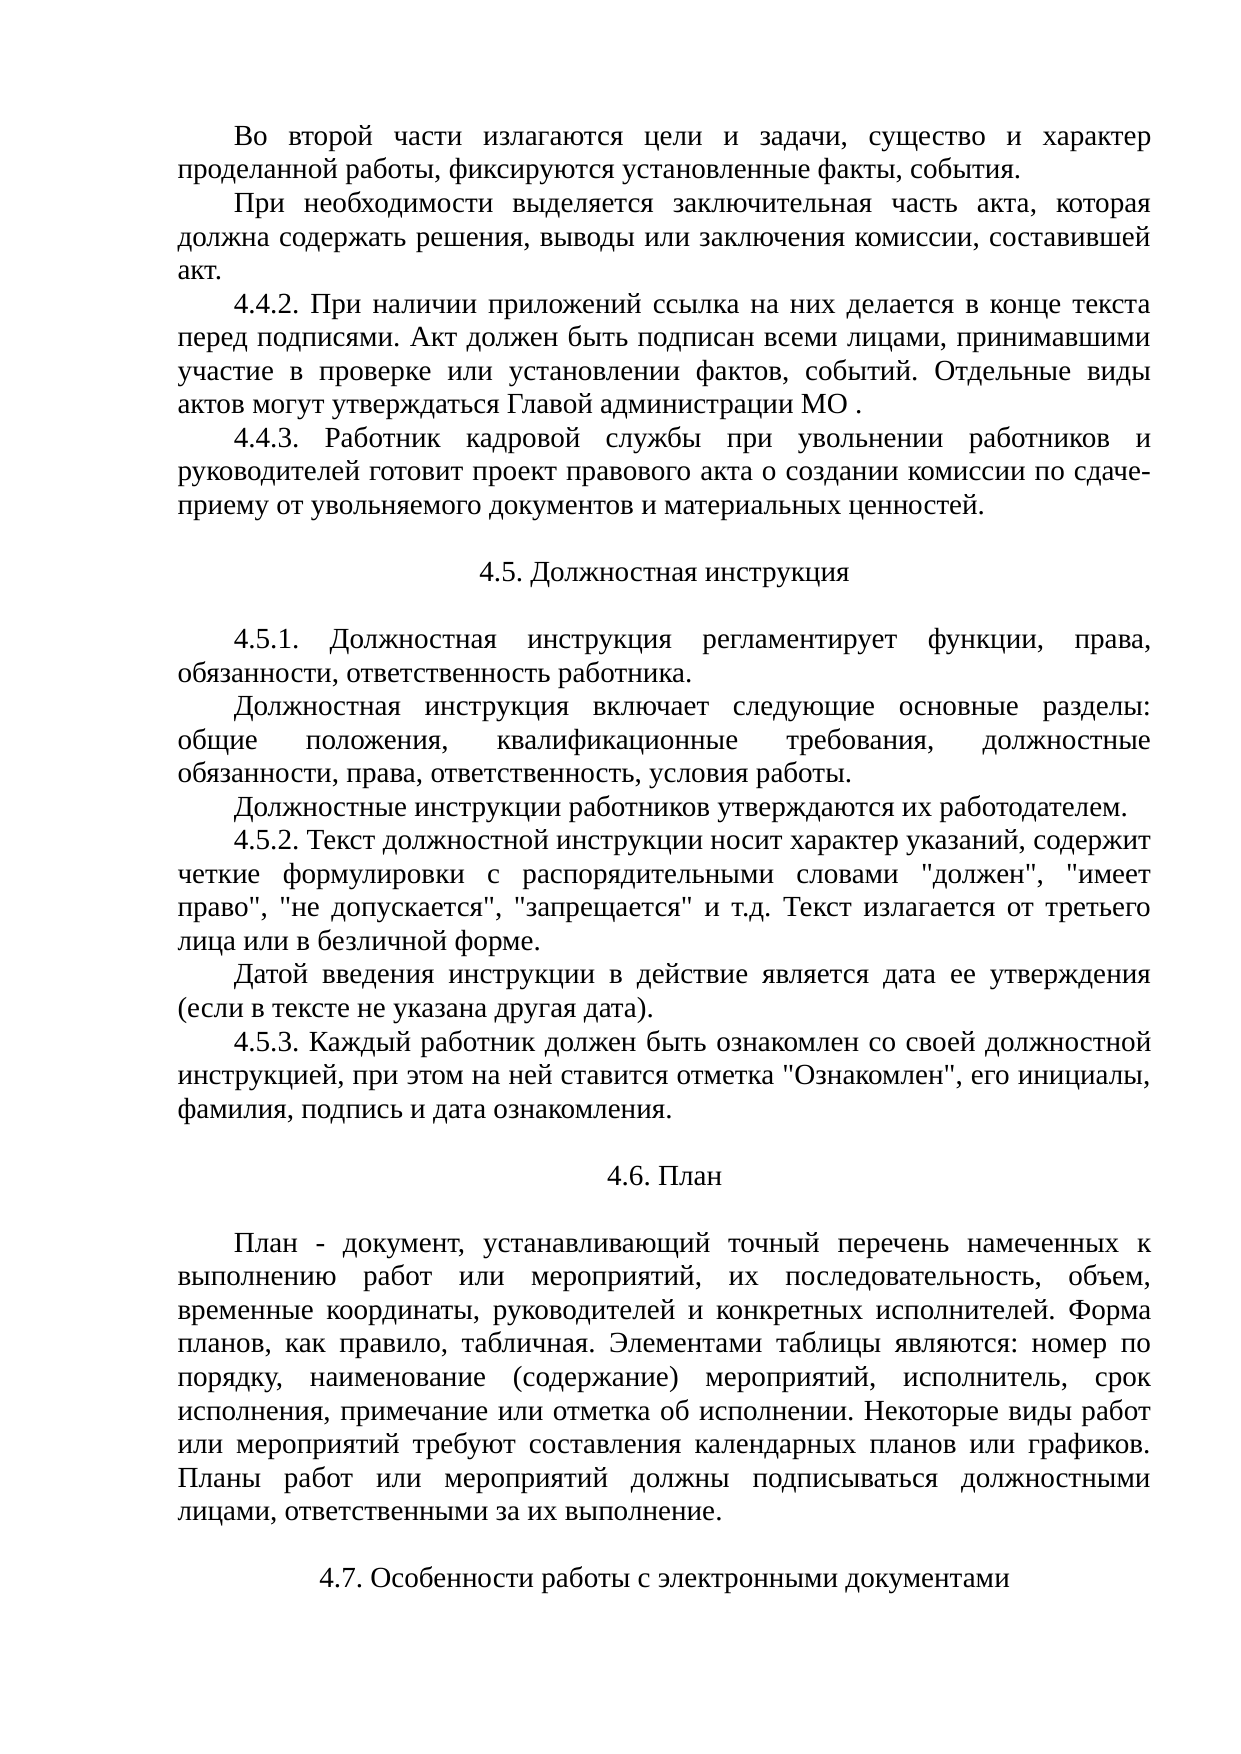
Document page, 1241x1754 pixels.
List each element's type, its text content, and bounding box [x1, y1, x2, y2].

text 4.4.2. При наличии приложений ссылка на них делается в конце текста перед подписями. Акт должен быть подписан всеми лицами, принимавшими участие в проверке или установлении фактов, событий. Отдельные виды актов могут утверждаться Главой администрации МО . [177, 286, 1152, 420]
text 4.5. Должностная инструкция [177, 554, 1152, 588]
text Должностные инструкции работников утверждаются их работодателем. [177, 789, 1152, 822]
text 4.6. План [177, 1158, 1152, 1191]
text Датой введения инструкции в действие является дата ее утверждения (если в тексте не указана другая дата). [177, 957, 1152, 1024]
text Должностная инструкция включает следующие основные разделы: общие положения, квалификационные требования, должностные обязанности, права, ответственность, условия работы. [177, 688, 1152, 789]
text Во второй части излагаются цели и задачи, существо и характер проделанной работы, фиксируются установленные факты, события. [177, 118, 1152, 185]
text 4.4.3. Работник кадровой службы при увольнении работников и руководителей готовит проект правового акта о создании комиссии по сдаче-приему от увольняемого документов и материальных ценностей. [177, 420, 1152, 521]
text 4.5.1. Должностная инструкция регламентирует функции, права, обязанности, ответственность работника. [177, 621, 1152, 688]
text 4.5.2. Текст должностной инструкции носит характер указаний, содержит четкие формулировки с распорядительными словами "должен", "имеет право", "не допускается", "запрещается" и т.д. Текст излагается от третьего лица или в безличной форме. [177, 822, 1152, 957]
text План - документ, устанавливающий точный перечень намеченных к выполнению работ или мероприятий, их последовательность, объем, временные координаты, руководителей и конкретных исполнителей. Форма планов, как правило, табличная. Элементами таблицы являются: номер по порядку, наименование (содержание) мероприятий, исполнитель, срок исполнения, примечание или отметка об исполнении. Некоторые виды работ или мероприятий требуют составления календарных планов или графиков. Планы работ или мероприятий должны подписываться должностными лицами, ответственными за их выполнение. [177, 1225, 1152, 1527]
text При необходимости выделяется заключительная часть акта, которая должна содержать решения, выводы или заключения комиссии, составившей акт. [177, 185, 1152, 286]
text 4.7. Особенности работы с электронными документами [177, 1560, 1152, 1594]
text 4.5.3. Каждый работник должен быть ознакомлен со своей должностной инструкцией, при этом на ней ставится отметка "Ознакомлен", его инициалы, фамилия, подпись и дата ознакомления. [177, 1024, 1152, 1124]
